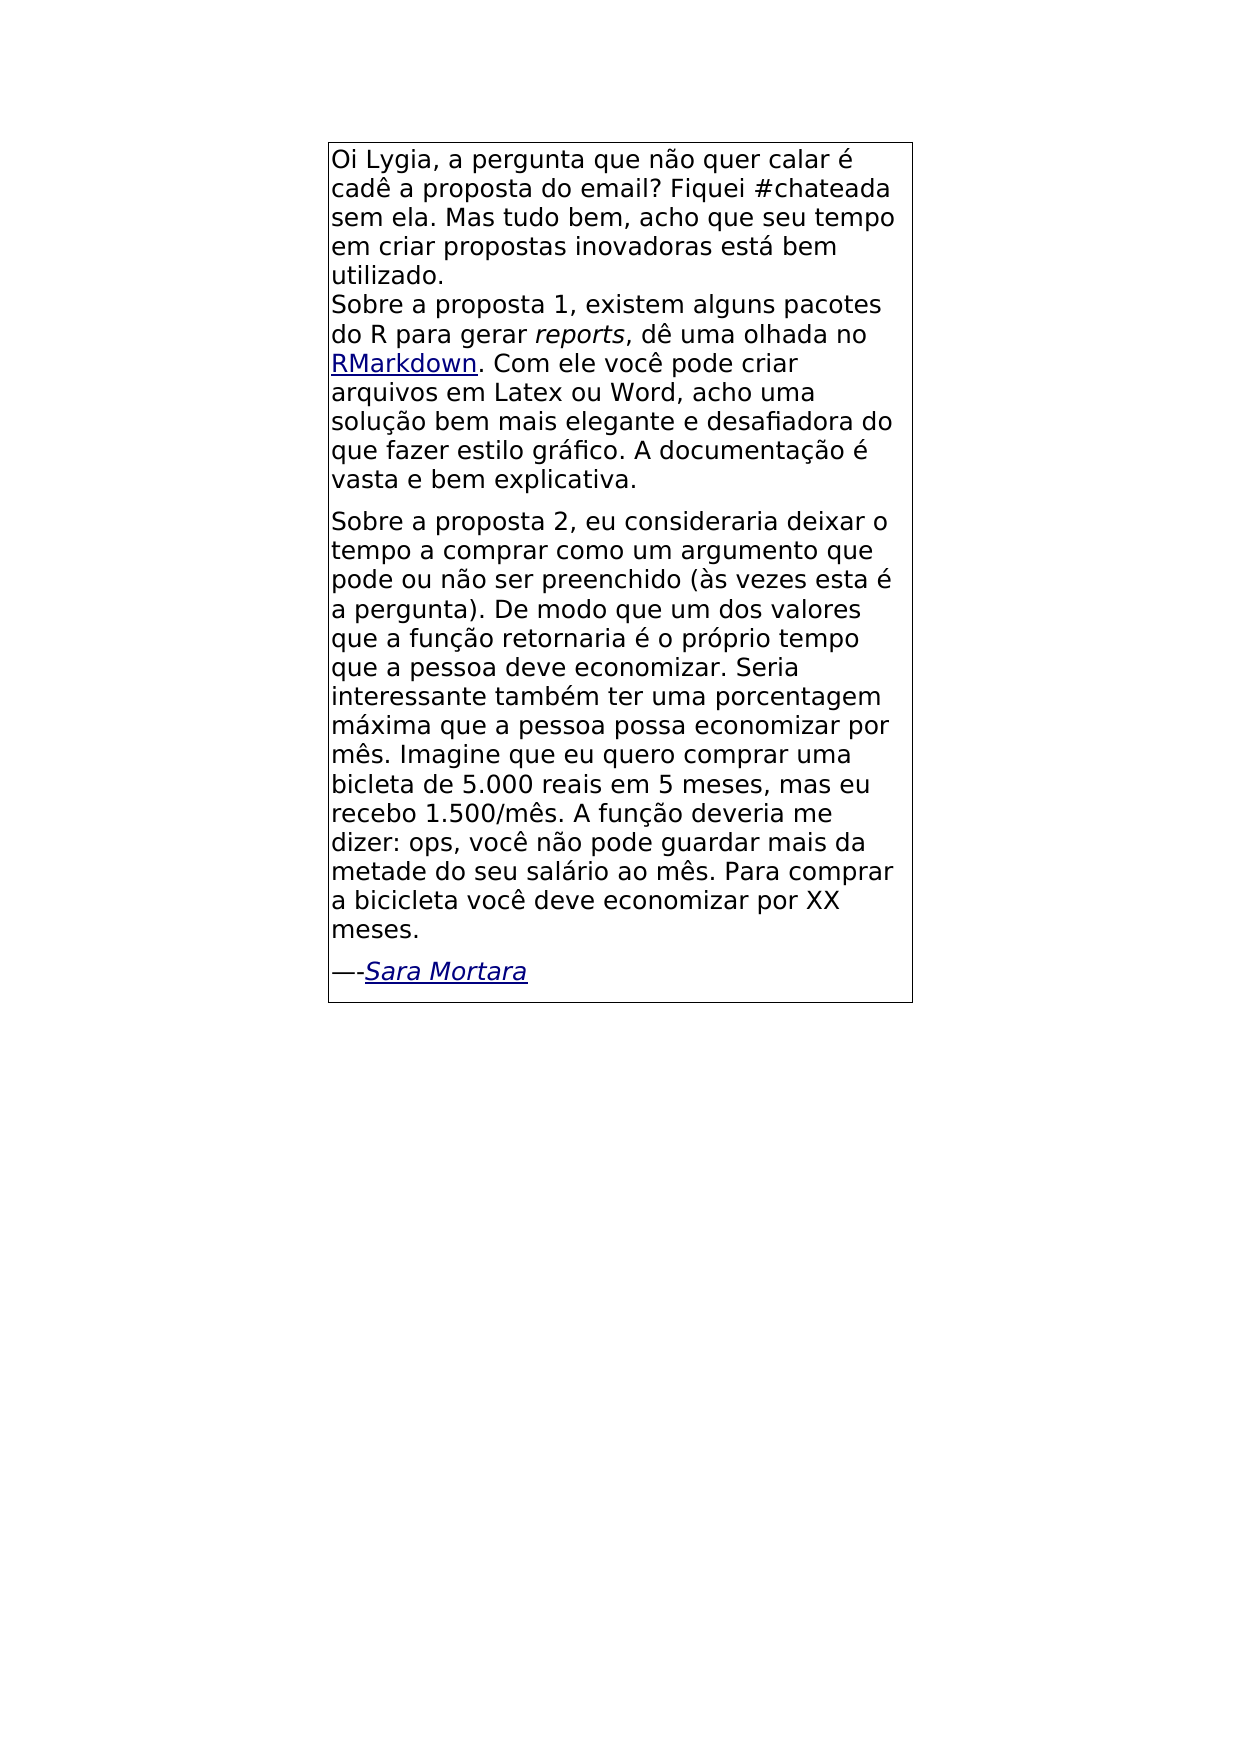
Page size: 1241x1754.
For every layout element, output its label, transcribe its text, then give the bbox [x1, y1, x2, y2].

table_header Oi Lygia, a pergunta que não quer calar é cadê a proposta do email? Fiquei #chateada sem ela. Mas tudo bem, acho que seu tempo em criar propostas inovadoras está bem utilizado. Sobre a proposta 1, existem alguns pacotes do R para gerar reports, dê uma olhada no RMarkdown. Com ele você pode criar arquivos em Latex ou Word, acho uma solução bem mais elegante e desafiadora do que fazer estilo gráfico. A documentação é vasta e bem explicativa. Sobre a proposta 2, eu consideraria deixar o tempo a comprar como um argumento que pode ou não ser preenchido (às vezes esta é a pergunta). De modo que um dos valores que a função retornaria é o próprio tempo que a pessoa deve economizar. Seria interessante também ter uma porcentagem máxima que a pessoa possa economizar por mês. Imagine que eu quero comprar uma bicleta de 5.000 reais em 5 meses, mas eu recebo 1.500/mês. A função deveria me dizer: ops, você não pode guardar mais da metade do seu salário ao mês. Para comprar a bicicleta você deve economizar por XX meses. —-Sara Mortara [329, 143, 912, 1002]
